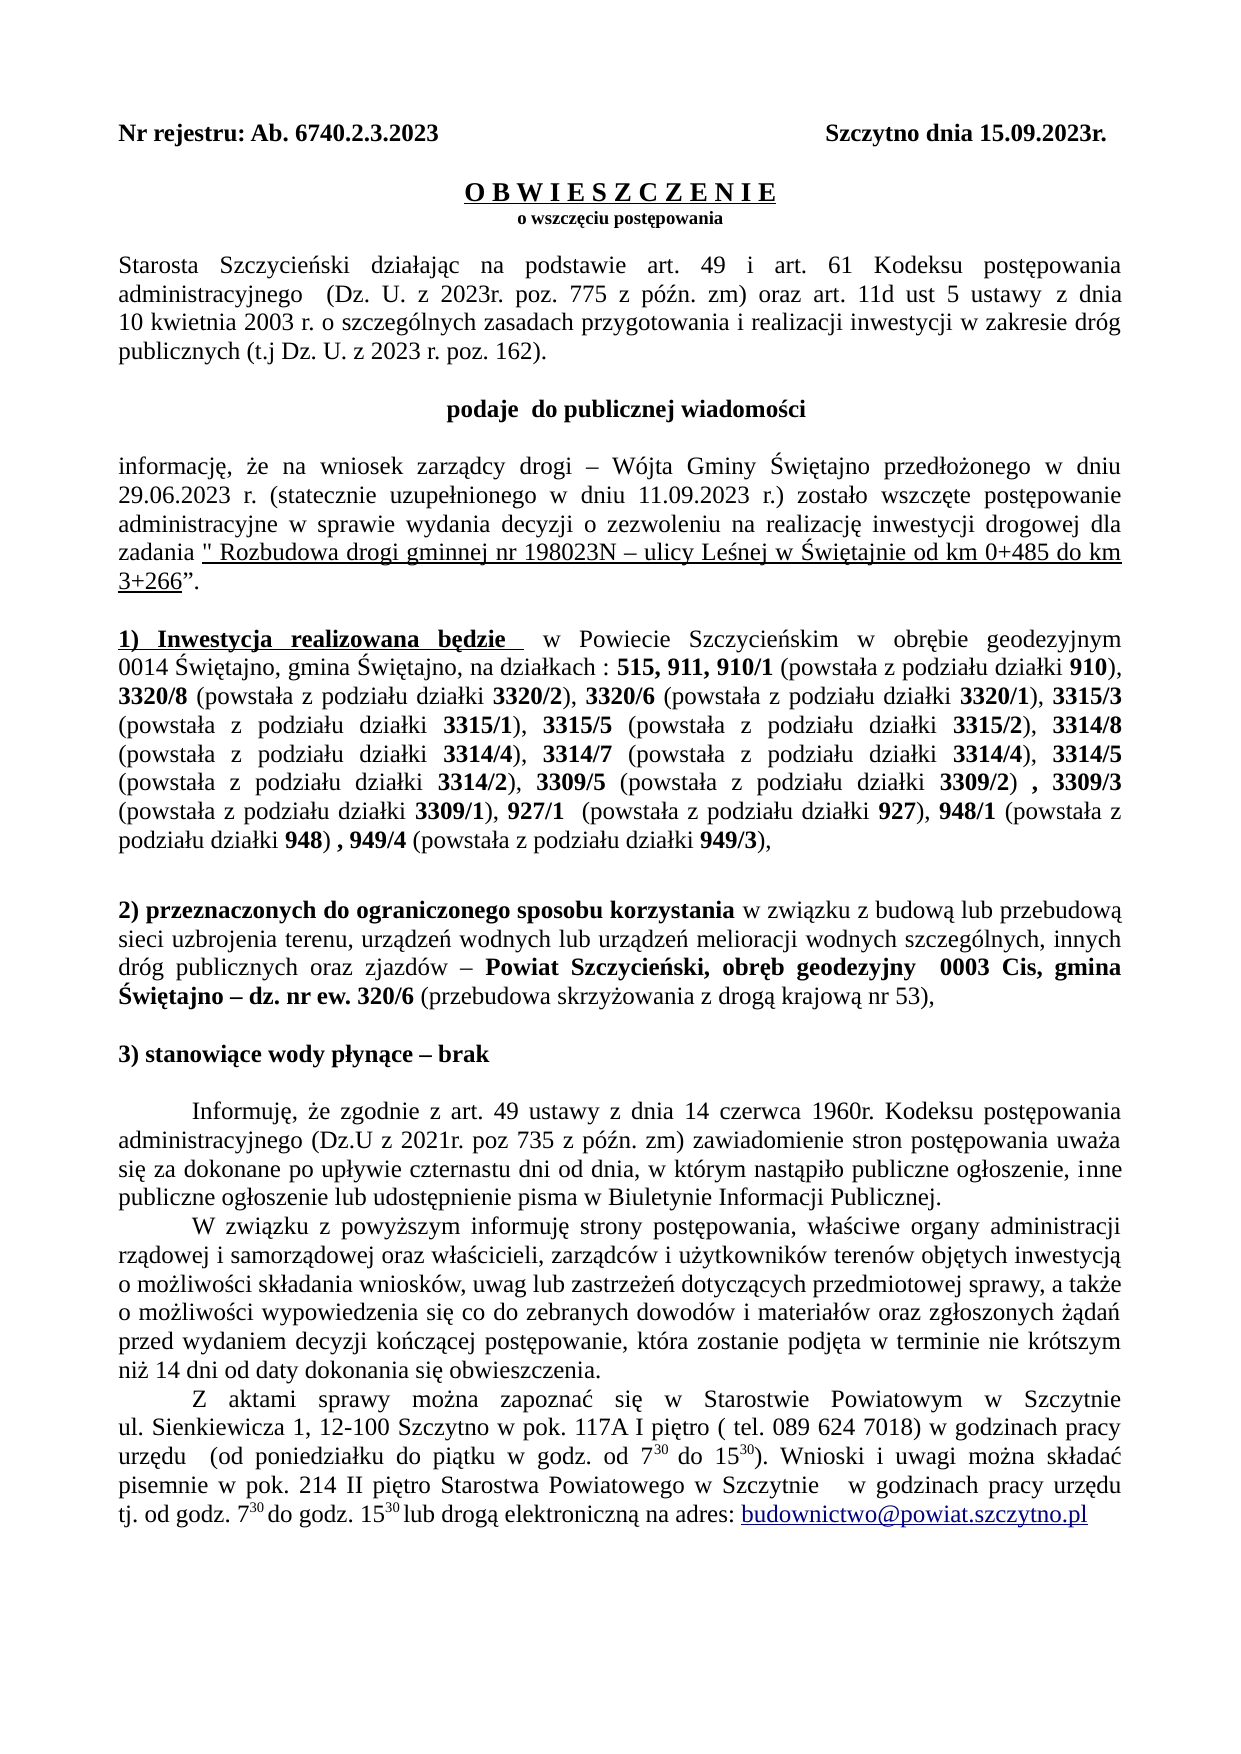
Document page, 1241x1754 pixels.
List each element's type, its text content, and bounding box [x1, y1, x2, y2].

text o wszczęciu postępowania [118, 207, 1122, 228]
text podaje do publicznej wiadomości [118, 394, 1122, 422]
text Z aktami sprawy można zapoznać się w Starostwie Powiatowym w Szczytnie ul. Sienkiewicza 1, 12-100 Szczytno w pok. 117A I piętro ( tel. 089 624 7018) w godzinach pracy urzędu (od poniedziałku do piątku w godz. od 730 do 1530). Wnioski i uwagi można składać pisemnie w pok. 214 II piętro Starostwa Powiatowego w Szczytnie w godzinach pracy urzędu tj. od godz. 730 do godz. 1530 lub drogą elektroniczną na adres: budownictwo@powiat.szczytno.pl [118, 1384, 1122, 1527]
text 3) stanowiące wody płynące – brak [118, 1039, 1122, 1067]
text O B W I E S Z C Z E N I E [118, 176, 1122, 207]
text Informuję, że zgodnie z art. 49 ustawy z dnia 14 czerwca 1960r. Kodeksu postępowania administracyjnego (Dz.U z 2021r. poz 735 z późn. zm) zawiadomienie stron postępowania uważa się za dokonane po upływie czternastu dni od dnia, w którym nastąpiło publiczne ogłoszenie, inne publiczne ogłoszenie lub udostępnienie pisma w Biuletynie Informacji Publicznej. [118, 1096, 1122, 1211]
text informację, że na wniosek zarządcy drogi – Wójta Gminy Świętajno przedłożonego w dniu 29.06.2023 r. (statecznie uzupełnionego w dniu 11.09.2023 r.) zostało wszczęte postępowanie administracyjne w sprawie wydania decyzji o zezwoleniu na realizację inwestycji drogowej dla zadania " Rozbudowa drogi gminnej nr 198023N – ulicy Leśnej w Świętajnie od km 0+485 do km 3+266”. [118, 451, 1122, 595]
text Starosta Szczycieński działając na podstawie art. 49 i art. 61 Kodeksu postępowania administracyjnego (Dz. U. z 2023r. poz. 775 z późn. zm) oraz art. 11d ust 5 ustawy z dnia 10 kwietnia 2003 r. o szczególnych zasadach przygotowania i realizacji inwestycji w zakresie dróg publicznych (t.j Dz. U. z 2023 r. poz. 162). [118, 250, 1122, 365]
text Nr rejestru: Ab. 6740.2.3.2023 Szczytno dnia 15.09.2023r. [118, 118, 1122, 147]
text W związku z powyższym informuję strony postępowania, właściwe organy administracji rządowej i samorządowej oraz właścicieli, zarządców i użytkowników terenów objętych inwestycją o możliwości składania wniosków, uwag lub zastrzeżeń dotyczących przedmiotowej sprawy, a także o możliwości wypowiedzenia się co do zebranych dowodów i materiałów oraz zgłoszonych żądań przed wydaniem decyzji kończącej postępowanie, która zostanie podjęta w terminie nie krótszym niż 14 dni od daty dokonania się obwieszczenia. [118, 1211, 1122, 1384]
text 1) Inwestycja realizowana będzie w Powiecie Szczycieńskim w obrębie geodezyjnym 0014 Świętajno, gmina Świętajno, na działkach : 515, 911, 910/1 (powstała z podziału działki 910), 3320/8 (powstała z podziału działki 3320/2), 3320/6 (powstała z podziału działki 3320/1), 3315/3 (powstała z podziału działki 3315/1), 3315/5 (powstała z podziału działki 3315/2), 3314/8 (powstała z podziału działki 3314/4), 3314/7 (powstała z podziału działki 3314/4), 3314/5 (powstała z podziału działki 3314/2), 3309/5 (powstała z podziału działki 3309/2) , 3309/3 (powstała z podziału działki 3309/1), 927/1 (powstała z podziału działki 927), 948/1 (powstała z podziału działki 948) , 949/4 (powstała z podziału działki 949/3), [118, 624, 1122, 882]
text 2) przeznaczonych do ograniczonego sposobu korzystania w związku z budową lub przebudową sieci uzbrojenia terenu, urządzeń wodnych lub urządzeń melioracji wodnych szczególnych, innych dróg publicznych oraz zjazdów – Powiat Szczycieński, obręb geodezyjny 0003 Cis, gmina Świętajno – dz. nr ew. 320/6 (przebudowa skrzyżowania z drogą krajową nr 53), [118, 895, 1122, 1010]
